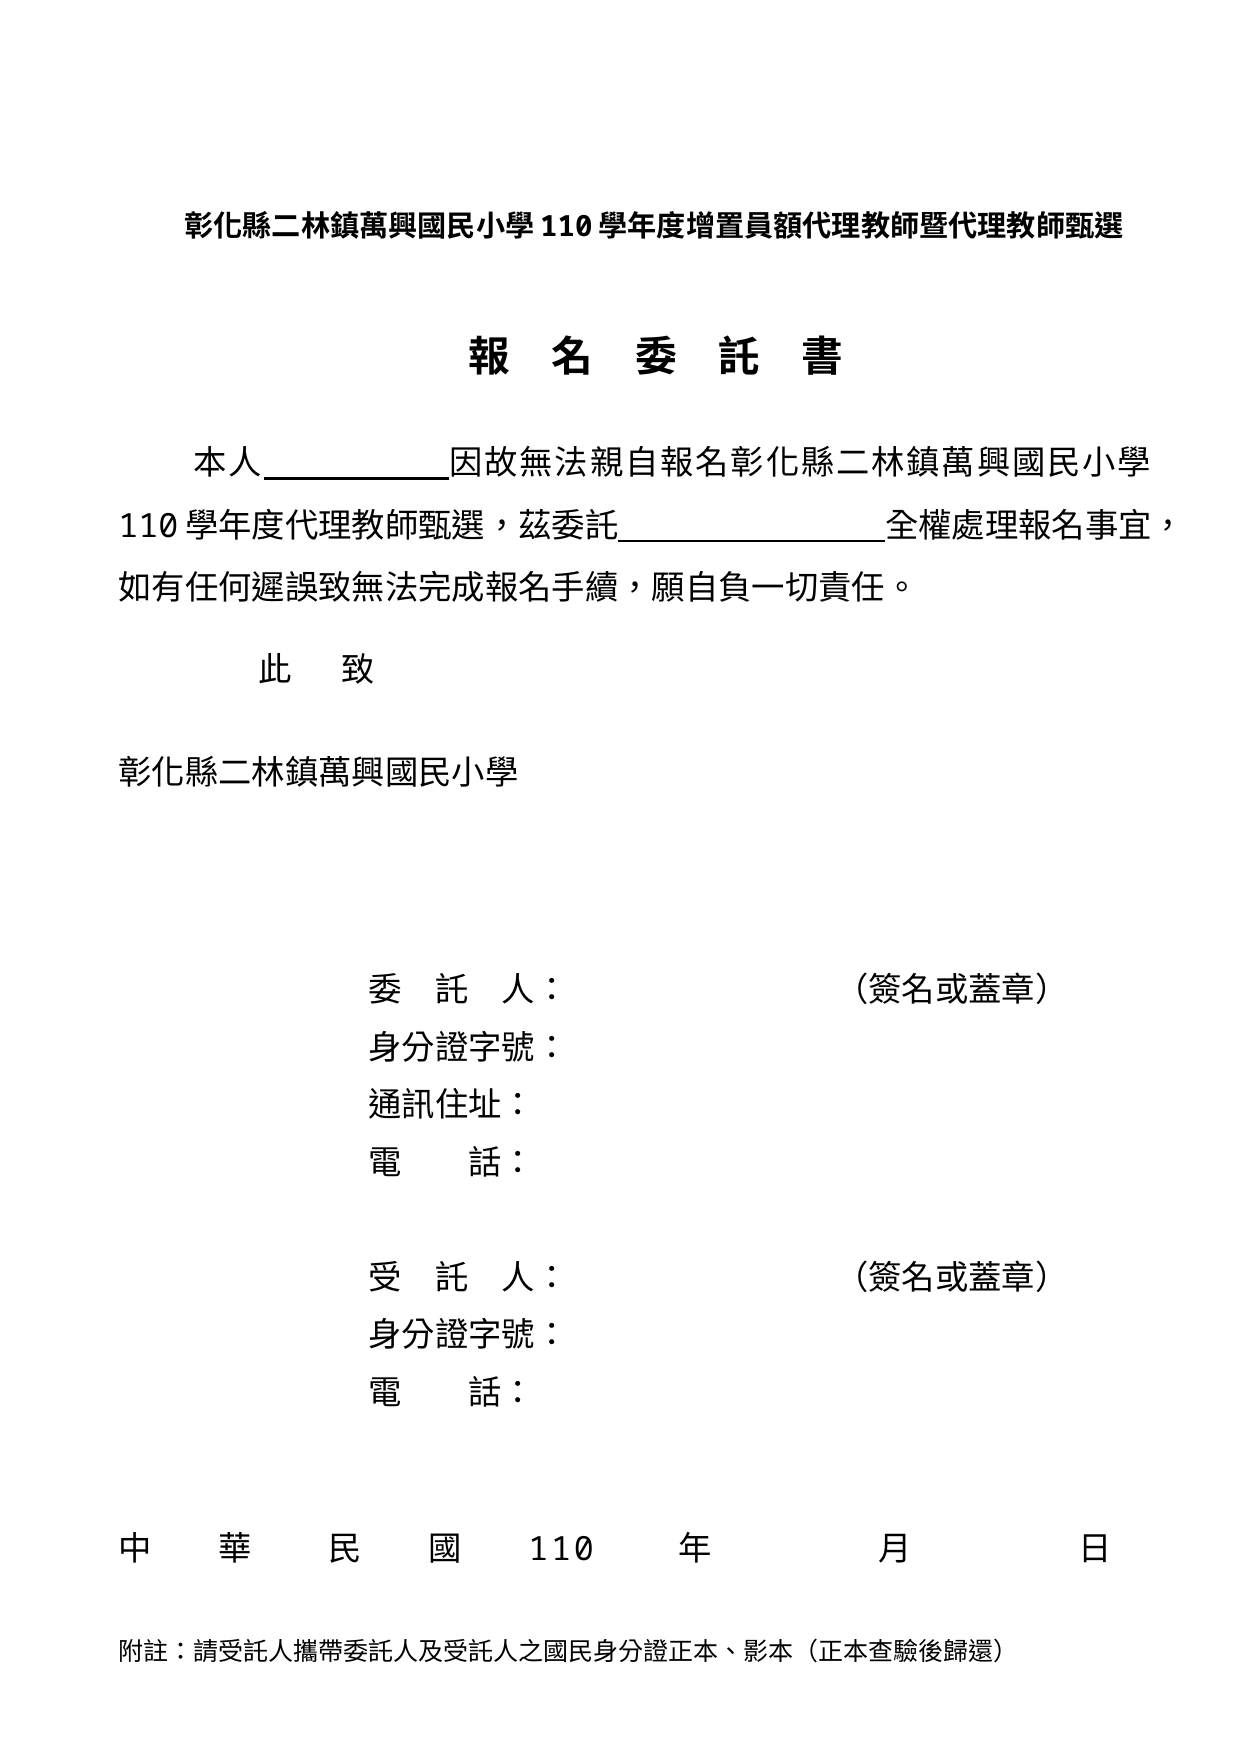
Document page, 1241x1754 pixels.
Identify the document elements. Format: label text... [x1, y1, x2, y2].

text 報 名 委 託 書 [468, 344, 1152, 378]
text 此 致 [118, 654, 1152, 688]
text 身分證字號： [368, 1307, 1152, 1357]
text 通訊住址： [368, 1077, 1152, 1127]
text 受 託 人： （簽名或蓋章） [368, 1249, 1152, 1299]
text 彰化縣二林鎮萬興國民小學110學年度增置員額代理教師暨代理教師甄選 [156, 182, 1152, 244]
text 委 託 人： （簽名或蓋章） [368, 962, 1152, 1012]
text 中 華 民 國 110 年 月 日 [118, 1533, 1152, 1567]
text 身分證字號： [368, 1019, 1152, 1069]
text 彰化縣二林鎮萬興國民小學 [118, 728, 1152, 791]
text 附註：請受託人攜帶委託人及受託人之國民身分證正本、影本（正本查驗後歸還） [118, 1608, 1152, 1670]
text 電 話： [368, 1364, 1152, 1414]
text 電 話： [368, 1134, 1152, 1184]
text 本人 因故無法親自報名彰化縣二林鎮萬興國民小學110學年度代理教師甄選，茲委託 全權處理報名事宜，如有任何遲誤致無法完成報名手續，願自負一切責任。 [118, 418, 1152, 606]
